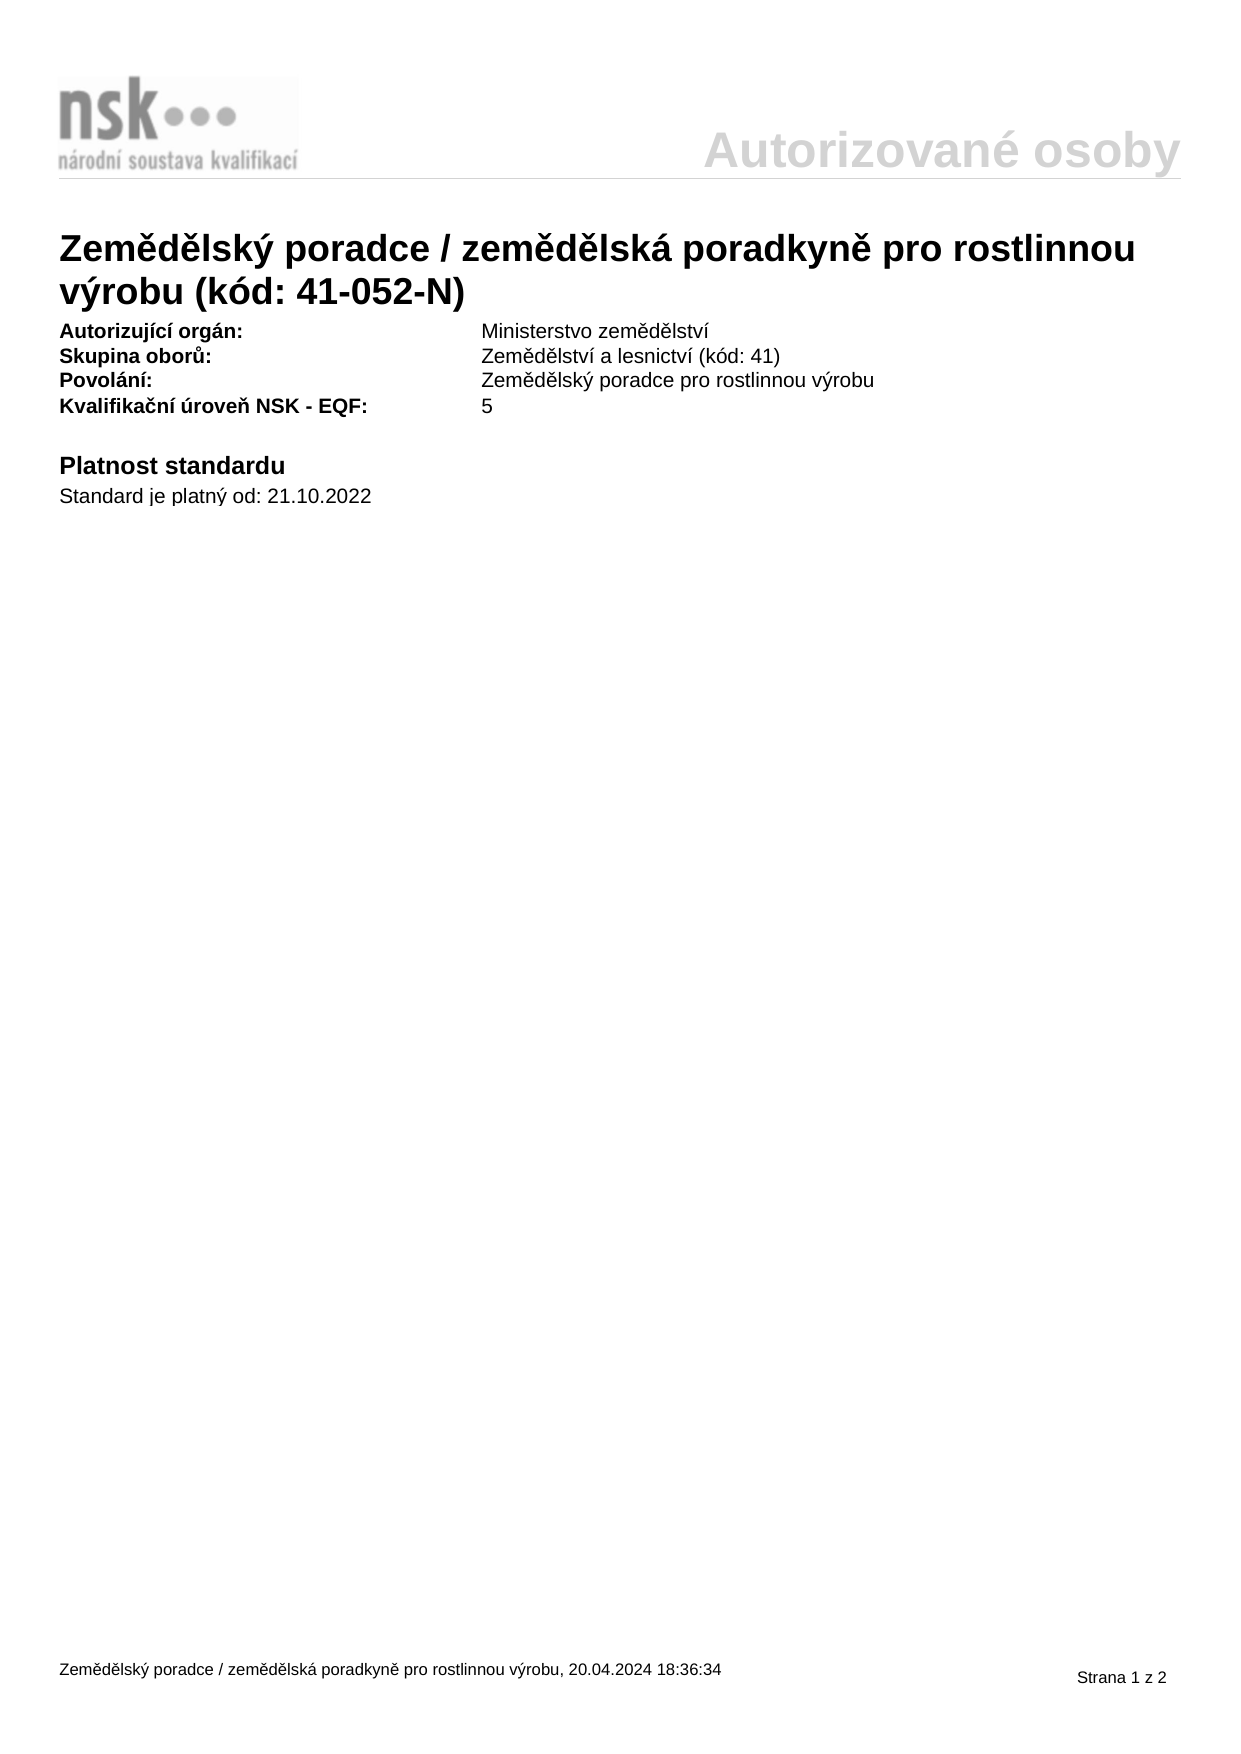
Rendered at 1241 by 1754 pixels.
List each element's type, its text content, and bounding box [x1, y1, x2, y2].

table_cell [860, 1384, 886, 1659]
table_cell [481, 506, 617, 806]
table_cell [481, 196, 617, 224]
table_cell 5 [481, 394, 1181, 417]
table_cell [119, 506, 481, 806]
table_cell [626, 506, 860, 806]
picture [57, 59, 619, 172]
table_cell [886, 806, 1167, 1106]
table_cell Autorizující orgán: [59, 319, 481, 343]
table_cell [59, 806, 119, 1106]
table_cell [860, 506, 886, 806]
table_cell [886, 313, 1167, 319]
table_cell [1167, 196, 1181, 224]
table_cell [886, 1106, 1167, 1383]
table_cell Zemědělství a lesnictví (kód: 41) [481, 344, 1181, 368]
table_cell [618, 1384, 626, 1659]
table_cell [626, 1106, 860, 1383]
table_cell Skupina oborů: [59, 344, 481, 368]
table_cell Ministerstvo zemědělství [481, 319, 1181, 344]
table_cell [119, 172, 481, 178]
table_cell [119, 196, 481, 224]
table_cell [618, 313, 626, 319]
table_cell [59, 1384, 119, 1659]
table_header Autorizované osoby [626, 59, 1181, 178]
table_cell [1167, 506, 1181, 806]
table_cell [626, 806, 860, 1106]
table_cell [618, 418, 626, 447]
table_cell [59, 172, 119, 178]
table_cell [626, 313, 860, 319]
table_cell [626, 418, 860, 447]
table_header [619, 59, 626, 172]
table_cell [481, 1106, 617, 1383]
table_cell [59, 196, 119, 224]
table_cell [1167, 418, 1181, 447]
table_cell [481, 1384, 617, 1659]
table_cell [1167, 313, 1181, 319]
table_cell [618, 1106, 626, 1383]
table_cell [481, 172, 617, 178]
table_cell [886, 506, 1167, 806]
table_cell [481, 806, 617, 1106]
table_cell Kvalifikační úroveň NSK - EQF: [59, 394, 481, 417]
table_cell [59, 313, 119, 319]
table_cell Zemědělský poradce pro rostlinnou výrobu [481, 368, 1181, 393]
table_cell [618, 506, 626, 806]
table_cell [886, 1384, 1167, 1659]
table_cell [59, 418, 119, 447]
table_cell [119, 1106, 481, 1383]
table_cell [119, 1384, 481, 1659]
table_cell [860, 313, 886, 319]
table_cell [626, 196, 860, 224]
table_cell [481, 313, 617, 319]
table_cell Standard je platný od: 21.10.2022 [59, 484, 1181, 506]
table_cell [1167, 806, 1181, 1106]
table_cell [618, 196, 626, 224]
table_cell [59, 179, 1181, 196]
table_cell [1167, 1384, 1181, 1659]
table_cell [860, 1106, 886, 1383]
table_cell [860, 196, 886, 224]
table_cell Platnost standardu [59, 448, 1181, 483]
table_cell [626, 1384, 860, 1659]
table_cell [860, 806, 886, 1106]
table_cell Povolání: [59, 368, 481, 392]
table_cell Zemědělský poradce / zemědělská poradkyně pro rostlinnou výrobu (kód: 41-052-N) [59, 224, 1181, 313]
table_cell [886, 418, 1167, 447]
table_cell [119, 418, 481, 447]
table_cell [481, 418, 617, 447]
table_cell Strana 1 z 2 [860, 1660, 1167, 1696]
table_cell [1167, 1106, 1181, 1383]
table_cell Zemědělský poradce / zemědělská poradkyně pro rostlinnou výrobu, 20.04.2024 18:36:34 [59, 1660, 860, 1696]
table_cell [119, 313, 481, 319]
table_cell [59, 1106, 119, 1383]
table_cell [119, 806, 481, 1106]
table_cell [59, 506, 119, 806]
table_cell [1167, 1660, 1181, 1696]
table_cell [886, 196, 1167, 224]
table_cell [618, 806, 626, 1106]
table_cell [618, 172, 626, 178]
table_cell [860, 418, 886, 447]
